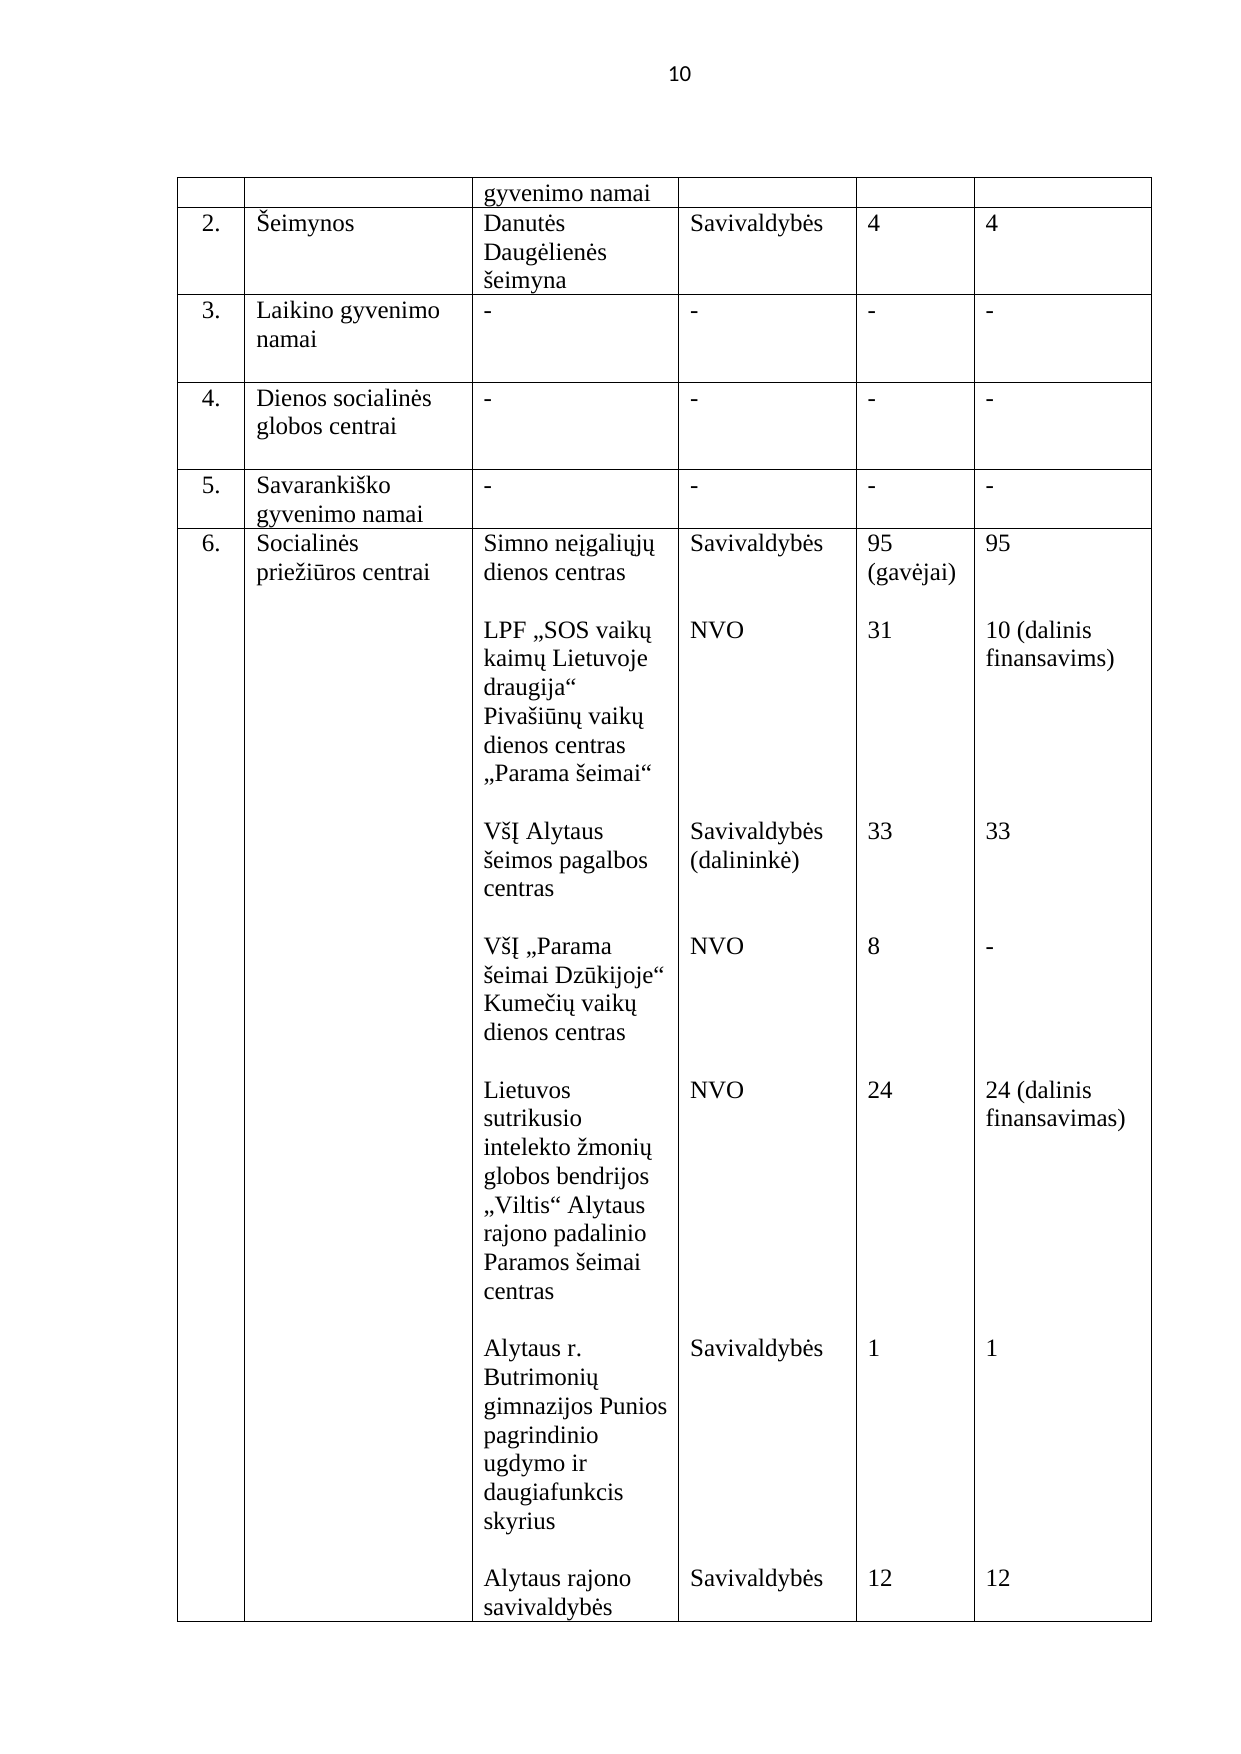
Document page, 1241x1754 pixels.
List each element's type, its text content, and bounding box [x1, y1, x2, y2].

table_cell 2. [178, 208, 244, 294]
table_cell - [473, 383, 678, 469]
table_cell 6. [178, 529, 244, 1621]
table_cell Savivaldybės [679, 208, 856, 294]
table_cell - [679, 295, 856, 382]
table_cell - [473, 295, 678, 382]
table_cell 95 10 (dalinis finansavims) 33 - 24 (dalinis finansavimas) 1 12 [975, 529, 1151, 1621]
table_cell - [679, 470, 856, 527]
table_cell 4 [857, 208, 974, 294]
table_cell [975, 178, 1151, 207]
table_cell Laikino gyvenimo namai [245, 295, 472, 382]
table_cell gyvenimo namai [473, 178, 678, 207]
table_cell Savivaldybės NVO Savivaldybės (dalininkė) NVO NVO Savivaldybės Savivaldybės [679, 529, 856, 1621]
table_cell [178, 178, 244, 207]
table_cell Šeimynos [245, 208, 472, 294]
table_cell 95 (gavėjai) 31 33 8 24 1 12 [857, 529, 974, 1621]
table_cell - [975, 295, 1151, 382]
table_cell [245, 178, 472, 207]
table_cell - [857, 295, 974, 382]
table_cell - [679, 383, 856, 469]
table_cell - [473, 470, 678, 527]
table_cell - [857, 470, 974, 527]
table_cell - [975, 383, 1151, 469]
table_cell 4 [975, 208, 1151, 294]
table_cell Savarankiško gyvenimo namai [245, 470, 472, 527]
table_cell - [975, 470, 1151, 527]
table_cell 5. [178, 470, 244, 527]
table_cell [679, 178, 856, 207]
table_cell Danutės Daugėlienės šeimyna [473, 208, 678, 294]
table_cell 3. [178, 295, 244, 382]
table_cell Socialinės priežiūros centrai [245, 529, 472, 1621]
table_cell Simno neįgaliųjų dienos centras LPF „SOS vaikų kaimų Lietuvoje draugija“ Pivašiūnų vaikų dienos centras „Parama šeimai“ VšĮ Alytaus šeimos pagalbos centras VšĮ „Parama šeimai Dzūkijoje“ Kumečių vaikų dienos centras Lietuvos sutrikusio intelekto žmonių globos bendrijos „Viltis“ Alytaus rajono padalinio Paramos šeimai centras Alytaus r. Butrimonių gimnazijos Punios pagrindinio ugdymo ir daugiafunkcis skyrius Alytaus rajono savivaldybės [473, 529, 678, 1621]
table_cell 4. [178, 383, 244, 469]
table_cell Dienos socialinės globos centrai [245, 383, 472, 469]
table_cell - [857, 383, 974, 469]
table_cell [857, 178, 974, 207]
